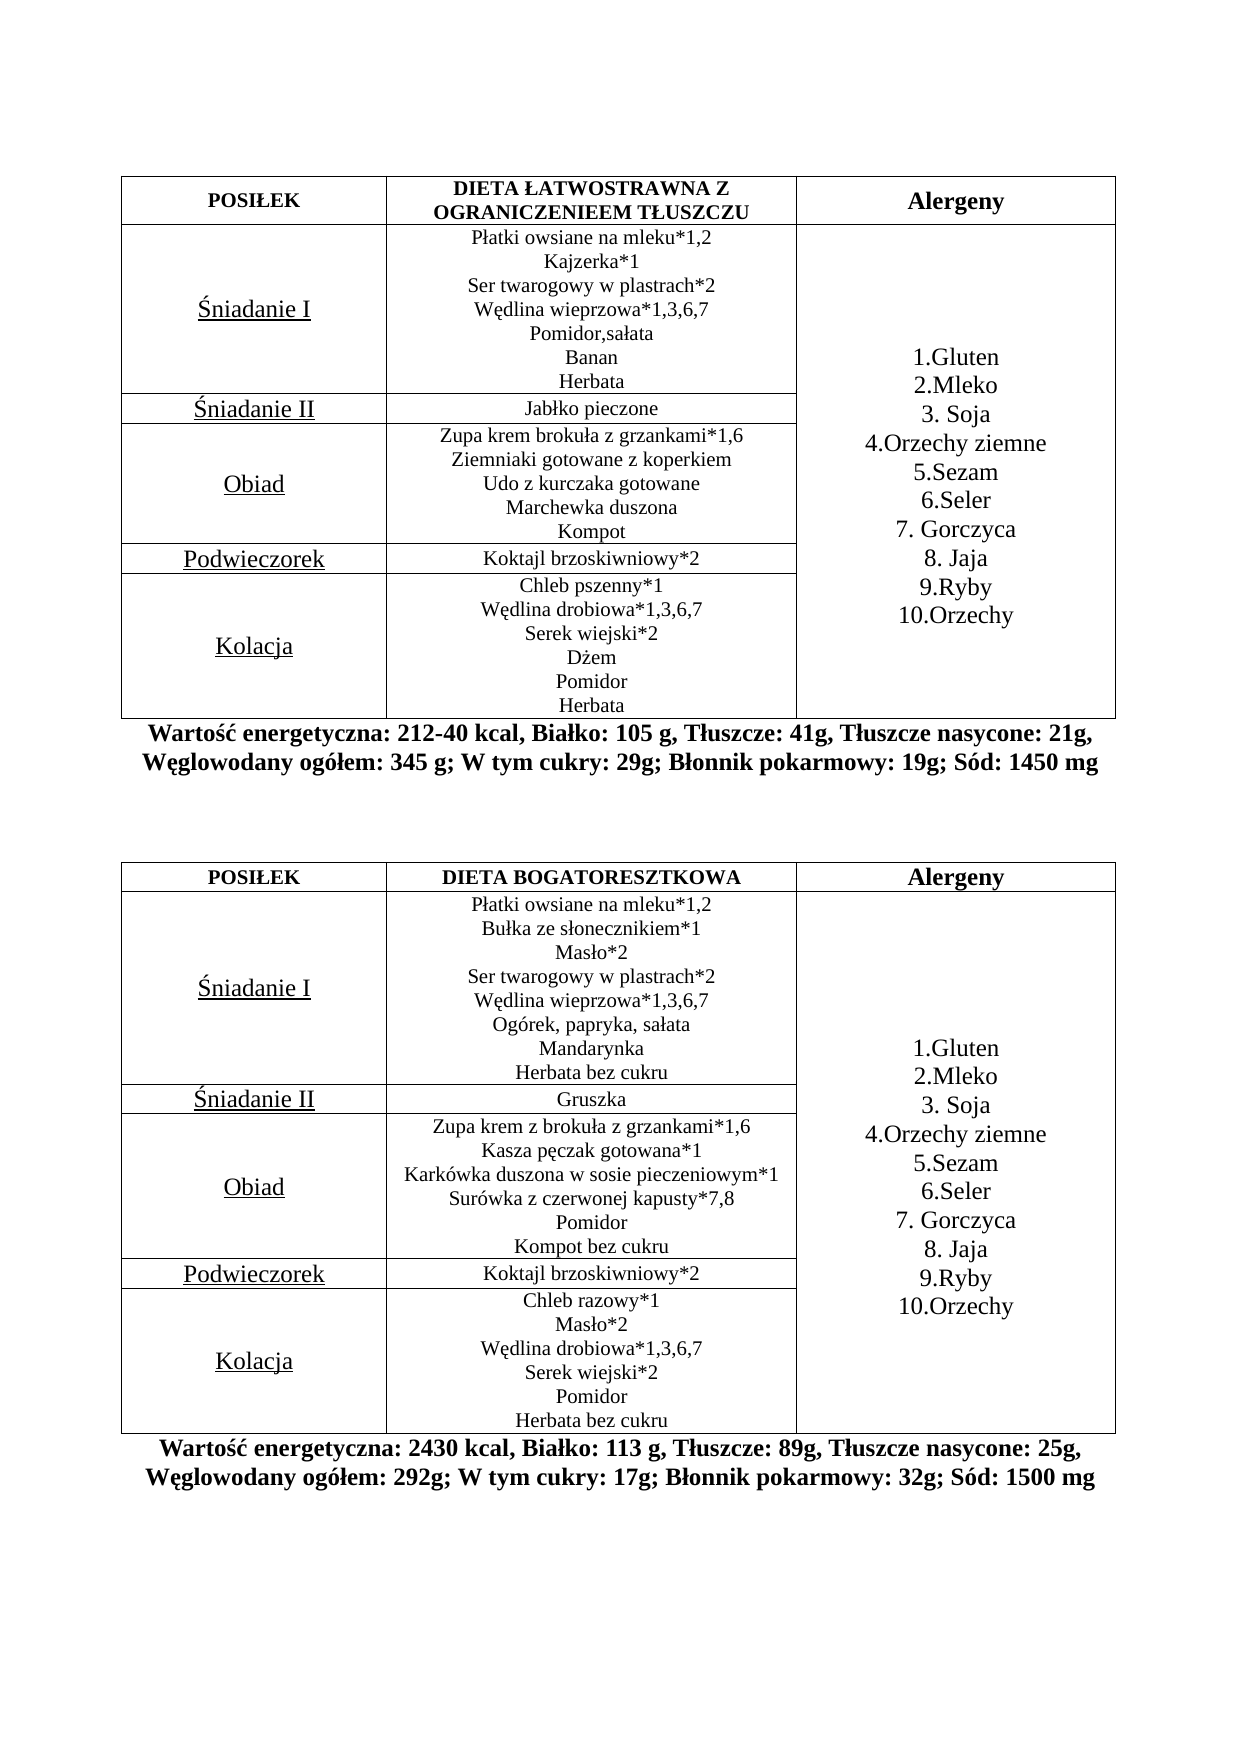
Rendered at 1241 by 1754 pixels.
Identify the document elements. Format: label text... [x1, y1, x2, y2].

table_cell Śniadanie I [122, 225, 386, 393]
table_cell Płatki owsiane na mleku*1,2 Bułka ze słonecznikiem*1 Masło*2 Ser twarogowy w plastrach*2 Wędlina wieprzowa*1,3,6,7 Ogórek, papryka, sałata Mandarynka Herbata bez cukru [387, 892, 796, 1084]
table_cell Zupa krem brokuła z grzankami*1,6 Ziemniaki gotowane z koperkiem Udo z kurczaka gotowane Marchewka duszona Kompot [387, 424, 796, 543]
table_header Alergeny [797, 863, 1115, 891]
table_cell 1.Gluten 2.Mleko 3. Soja 4.Orzechy ziemne 5.Sezam 6.Seler 7. Gorczyca 8. Jaja 9.Ryby 10.Orzechy [797, 892, 1115, 1432]
table_cell 1.Gluten 2.Mleko 3. Soja 4.Orzechy ziemne 5.Sezam 6.Seler 7. Gorczyca 8. Jaja 9.Ryby 10.Orzechy [797, 225, 1115, 717]
table_header POSIŁEK [122, 863, 386, 891]
table_header DIETA ŁATWOSTRAWNA Z OGRANICZENIEEM TŁUSZCZU [387, 177, 796, 224]
table_cell Koktajl brzoskiwniowy*2 [387, 1259, 796, 1287]
table_header POSIŁEK [122, 177, 386, 224]
table_cell Śniadanie I [122, 892, 386, 1084]
table_cell Koktajl brzoskiwniowy*2 [387, 544, 796, 573]
table_header DIETA BOGATORESZTKOWA [387, 863, 796, 891]
text Wartość energetyczna: 2430 kcal, Białko: 113 g, Tłuszcze: 89g, Tłuszcze nasycone: 25g, Węglowodany ogółem: 292g; W tym cukry: 17g; Błonnik pokarmowy: 32g; Sód: 1500 mg [118, 1433, 1122, 1490]
table_cell Obiad [122, 1114, 386, 1258]
table_cell Jabłko pieczone [387, 394, 796, 422]
table_cell Obiad [122, 424, 386, 543]
table_cell Płatki owsiane na mleku*1,2 Kajzerka*1 Ser twarogowy w plastrach*2 Wędlina wieprzowa*1,3,6,7 Pomidor,sałata Banan Herbata [387, 225, 796, 393]
table_cell Kolacja [122, 1289, 386, 1432]
table_cell Śniadanie II [122, 1085, 386, 1113]
text Wartość energetyczna: 212-40 kcal, Białko: 105 g, Tłuszcze: 41g, Tłuszcze nasycone: 21g, Węglowodany ogółem: 345 g; W tym cukry: 29g; Błonnik pokarmowy: 19g; Sód: 1450 mg [118, 718, 1122, 776]
table_cell Śniadanie II [122, 394, 386, 422]
table_cell Gruszka [387, 1085, 796, 1113]
table_cell Kolacja [122, 574, 386, 717]
table_cell Chleb razowy*1 Masło*2 Wędlina drobiowa*1,3,6,7 Serek wiejski*2 Pomidor Herbata bez cukru [387, 1289, 796, 1432]
table_cell Podwieczorek [122, 544, 386, 573]
table_header Alergeny [797, 177, 1115, 224]
table_cell Podwieczorek [122, 1259, 386, 1287]
table_cell Zupa krem z brokuła z grzankami*1,6 Kasza pęczak gotowana*1 Karkówka duszona w sosie pieczeniowym*1 Surówka z czerwonej kapusty*7,8 Pomidor Kompot bez cukru [387, 1114, 796, 1258]
table_cell Chleb pszenny*1 Wędlina drobiowa*1,3,6,7 Serek wiejski*2 Dżem Pomidor Herbata [387, 574, 796, 717]
